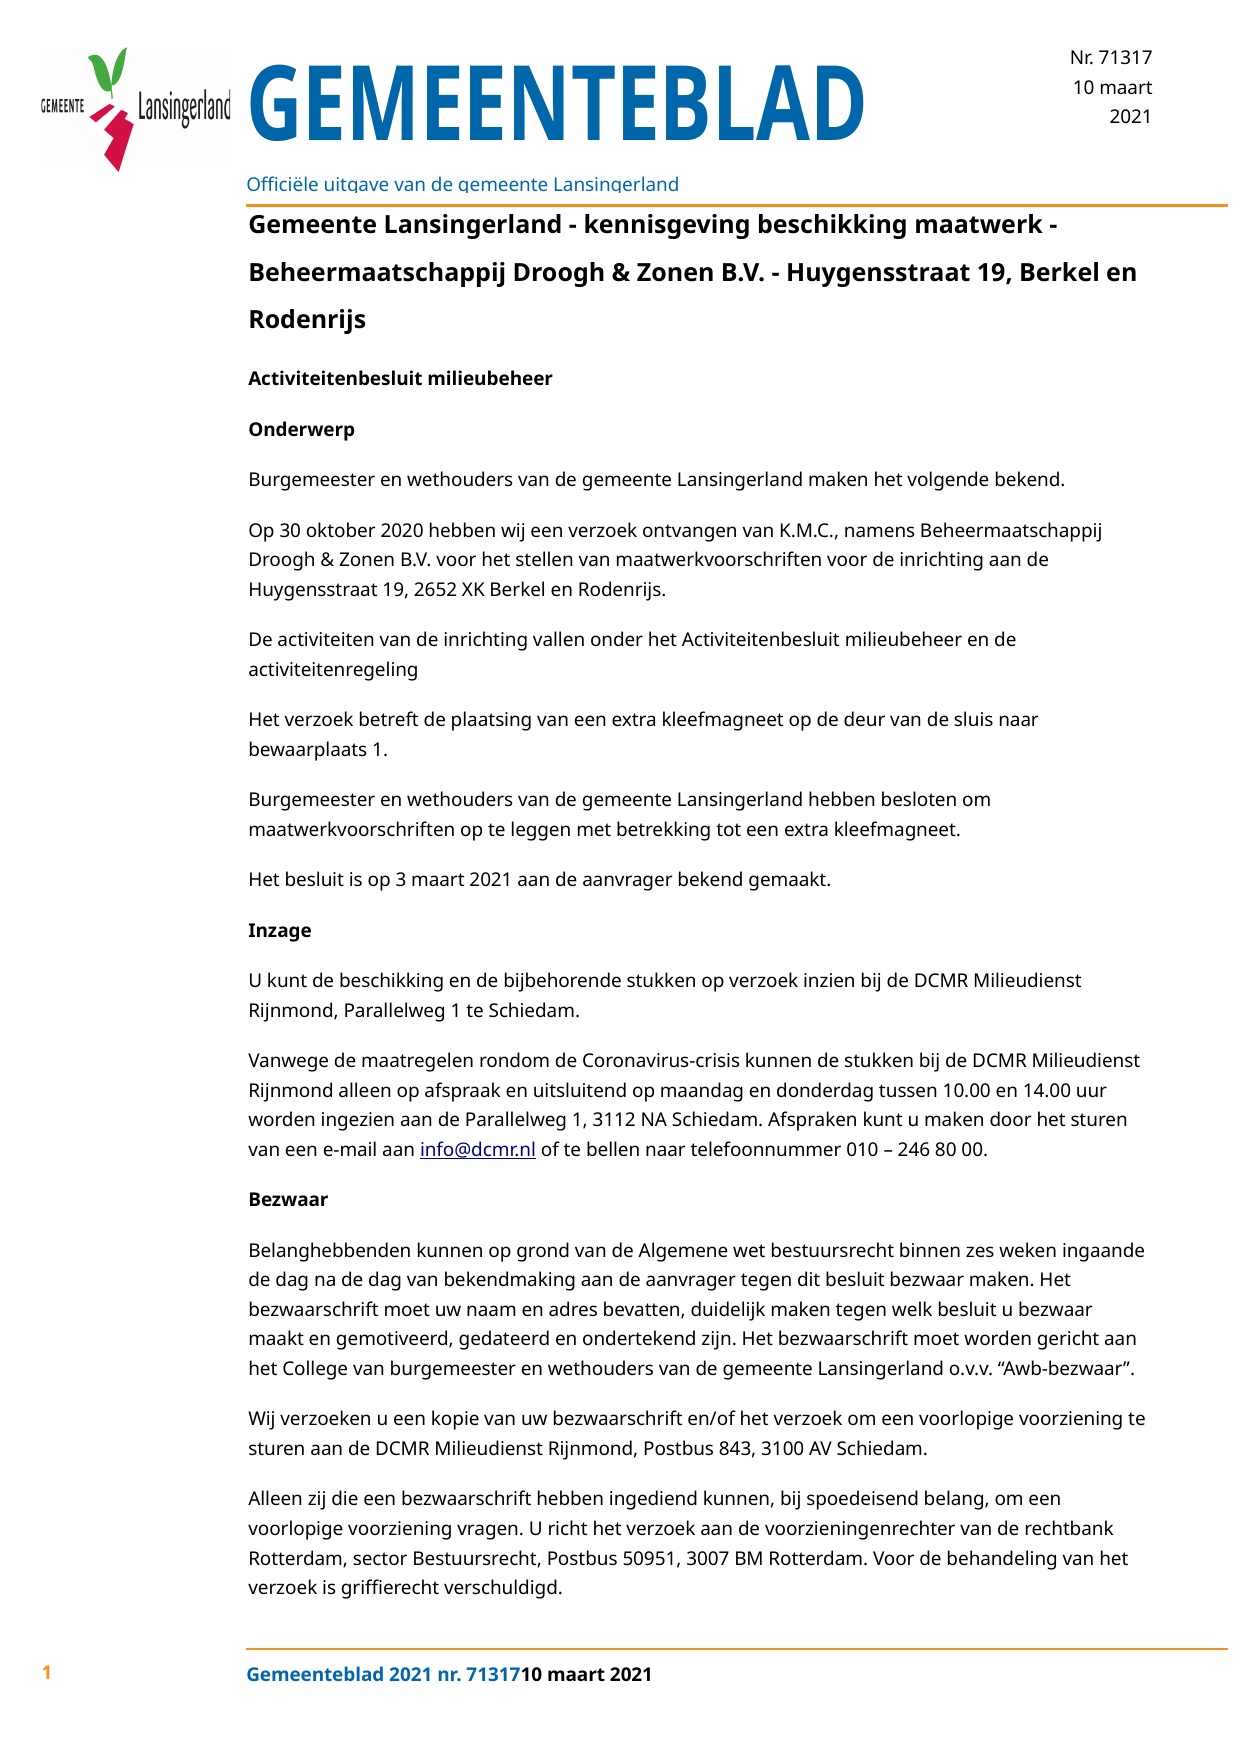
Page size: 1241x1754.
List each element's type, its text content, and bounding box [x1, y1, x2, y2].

text Op 30 oktober 2020 hebben wij een verzoek ontvangen van K.M.C., namens Beheermaatschappij Droogh & Zonen B.V. voor het stellen van maatwerkvoorschriften voor de inrichting aan de Huygensstraat 19, 2652 XK Berkel en Rodenrijs. [248, 517, 1152, 602]
text Wij verzoeken u een kopie van uw bezwaarschrift en/of het verzoek om een voorlopige voorziening te sturen aan de DCMR Milieudienst Rijnmond, Postbus 843, 3100 AV Schiedam. [248, 1406, 1152, 1461]
text Bezwaar [248, 1186, 1152, 1212]
text Burgemeester en wethouders van de gemeente Lansingerland maken het volgende bekend. [248, 466, 1152, 492]
text Vanwege de maatregelen rondom de Coronavirus-crisis kunnen de stukken bij de DCMR Milieudienst Rijnmond alleen op afspraak en uitsluitend op maandag en donderdag tussen 10.00 en 14.00 uur worden ingezien aan de Parallelweg 1, 3112 NA Schiedam. Afspraken kunt u maken door het sturen van een e-mail aan info@dcmr.nl of te bellen naar telefoonnummer 010 – 246 80 00. [248, 1047, 1152, 1162]
text Gemeente Lansingerland - kennisgeving beschikking maatwerk - Beheermaatschappij Droogh & Zonen B.V. - Huygensstraat 19, Berkel en Rodenrijs [248, 207, 1152, 336]
text Het verzoek betreft de plaatsing van een extra kleefmagneet op de deur van de sluis naar bewaarplaats 1. [248, 706, 1152, 762]
text Activiteitenbesluit milieubeheer [248, 366, 1152, 391]
text Belanghebbenden kunnen op grond van de Algemene wet bestuursrecht binnen zes weken ingaande de dag na de dag van bekendmaking aan de aanvrager tegen dit besluit bezwaar maken. Het bezwaarschrift moet uw naam en adres bevatten, duidelijk maken tegen welk besluit u bezwaar maakt en gemotiveerd, gedateerd en ondertekend zijn. Het bezwaarschrift moet worden gericht aan het College van burgemeester en wethouders van de gemeente Lansingerland o.v.v. “Awb-bezwaar”. [248, 1237, 1152, 1381]
text Het besluit is op 3 maart 2021 aan de aanvrager bekend gemaakt. [248, 866, 1152, 892]
text De activiteiten van de inrichting vallen onder het Activiteitenbesluit milieubeheer en de activiteitenregeling [248, 626, 1152, 682]
text Onderwerp [248, 416, 1152, 442]
picture [41, 47, 231, 172]
text Alleen zij die een bezwaarschrift hebben ingediend kunnen, bij spoedeisend belang, om een voorlopige voorziening vragen. U richt het verzoek aan de voorzieningenrechter van de rechtbank Rotterdam, sector Bestuursrecht, Postbus 50951, 3007 BM Rotterdam. Voor de behandeling van het verzoek is griffierecht verschuldigd. [248, 1486, 1152, 1600]
text Burgemeester en wethouders van de gemeente Lansingerland hebben besloten om maatwerkvoorschriften op te leggen met betrekking tot een extra kleefmagneet. [248, 786, 1152, 842]
text U kunt de beschikking en de bijbehorende stukken op verzoek inzien bij de DCMR Milieudienst Rijnmond, Parallelweg 1 te Schiedam. [248, 967, 1152, 1022]
text Inzage [248, 917, 1152, 942]
